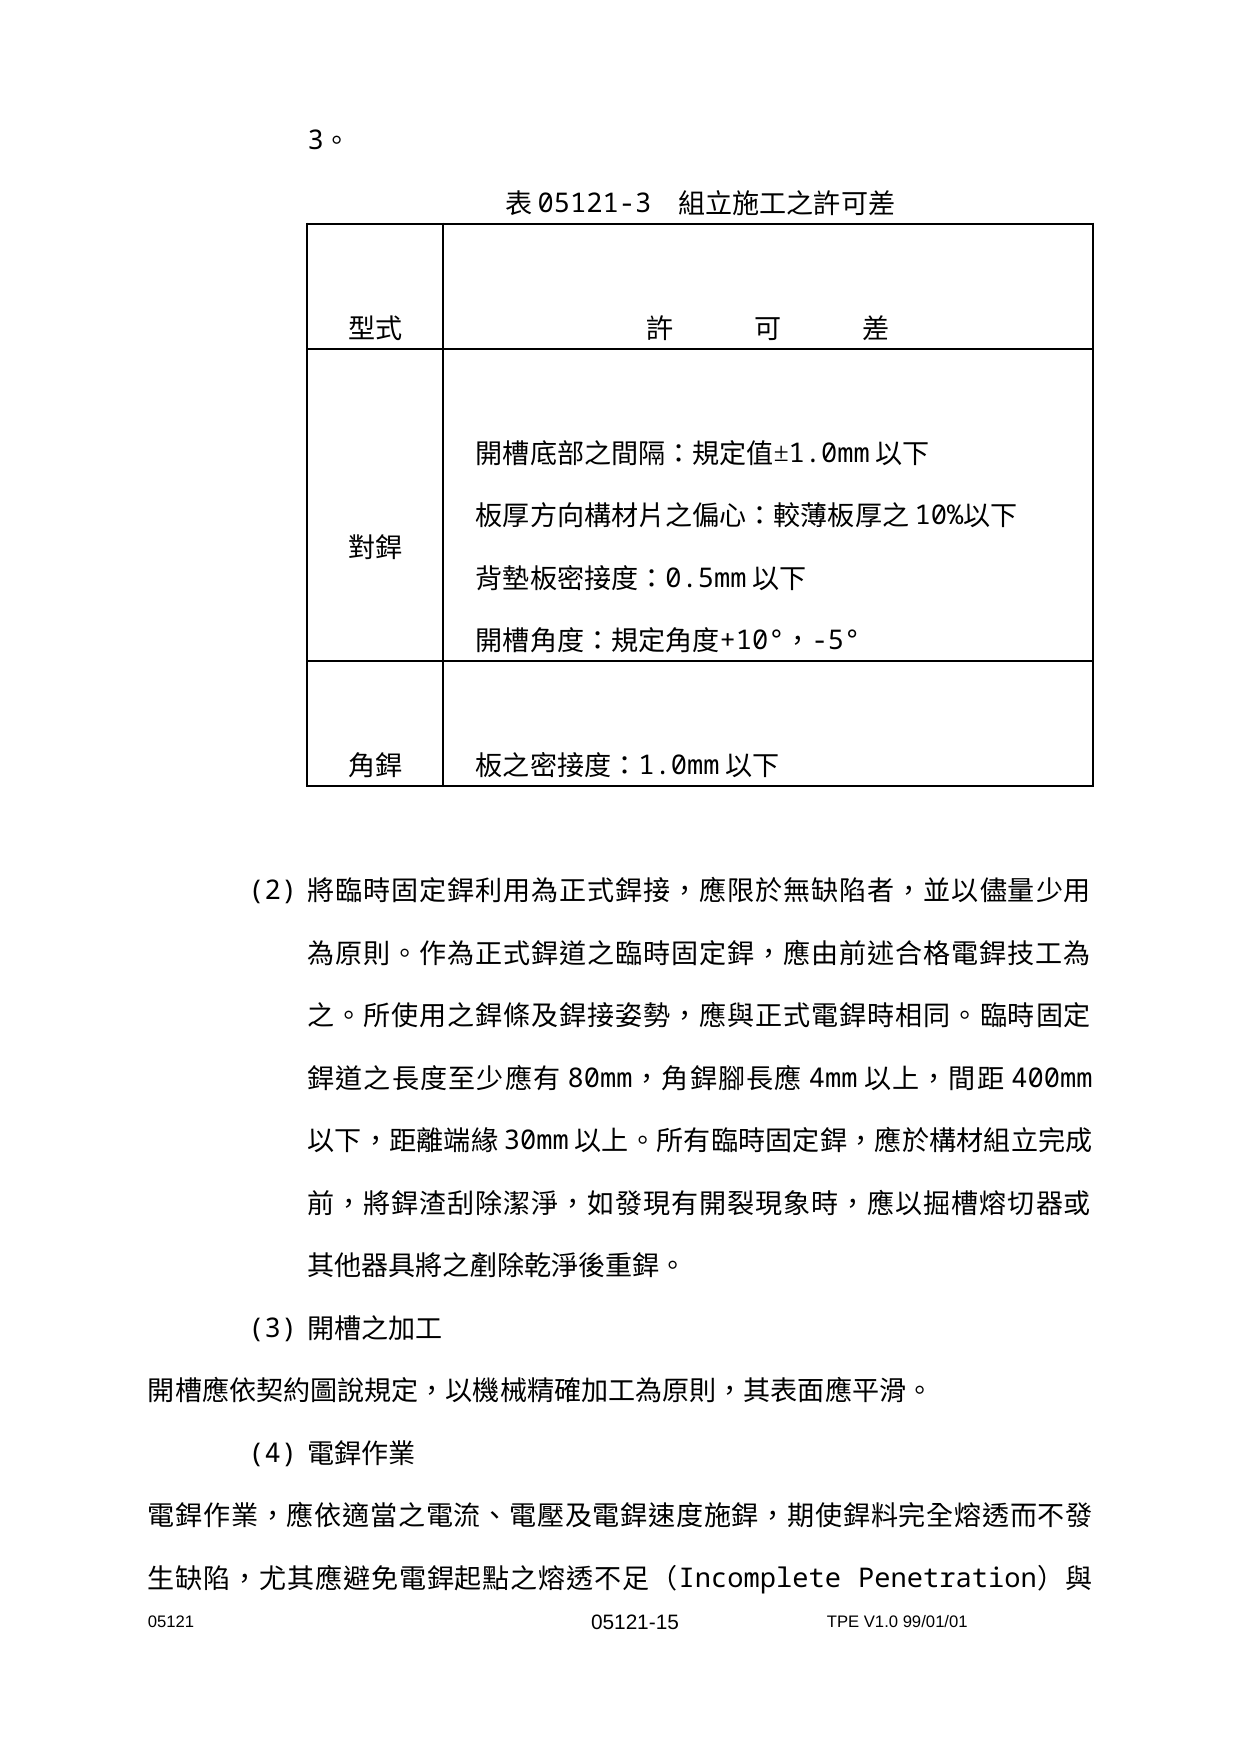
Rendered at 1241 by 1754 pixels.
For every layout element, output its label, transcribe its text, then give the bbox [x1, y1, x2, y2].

text (3) 開槽之加工 [248, 1285, 1092, 1347]
text (2) 將臨時固定銲利用為正式銲接，應限於無缺陷者，並以儘量少用為原則。作為正式銲道之臨時固定銲，應由前述合格電銲技工為之。所使用之銲條及銲接姿勢，應與正式電銲時相同。臨時固定銲道之長度至少應有80mm，角銲腳長應4mm以上，間距400mm以下，距離端緣30mm以上。所有臨時固定銲，應於構材組立完成前，將銲渣刮除潔淨，如發現有開裂現象時，應以掘槽熔切器或其他器具將之剷除乾淨後重銲。 [248, 847, 1092, 1285]
table_header 表05121-3 組立施工之許可差 [307, 160, 1093, 222]
table_cell 角銲 [308, 662, 442, 785]
text 電銲作業，應依適當之電流、電壓及電銲速度施銲，期使銲料完全熔透而不發生缺陷，尤其應避免電銲起點之熔透不足（Incomplete Penetration）與 [148, 1472, 1092, 1597]
table_cell 對銲 [308, 350, 442, 660]
table_cell 板之密接度：1.0mm以下 [444, 662, 1092, 785]
table_cell 型式 [308, 225, 442, 347]
table_cell 開槽底部之間隔：規定值±1.0mm以下 板厚方向構材片之偏心：較薄板厚之10%以下 背墊板密接度：0.5mm以下 開槽角度：規定角度+10°，-5° [444, 350, 1092, 660]
text (4) 電銲作業 [248, 1410, 1092, 1472]
text 開槽應依契約圖說規定，以機械精確加工為原則，其表面應平滑。 [148, 1347, 1092, 1410]
table_cell 許 可 差 [444, 225, 1092, 347]
text 3。 [248, 97, 1092, 160]
